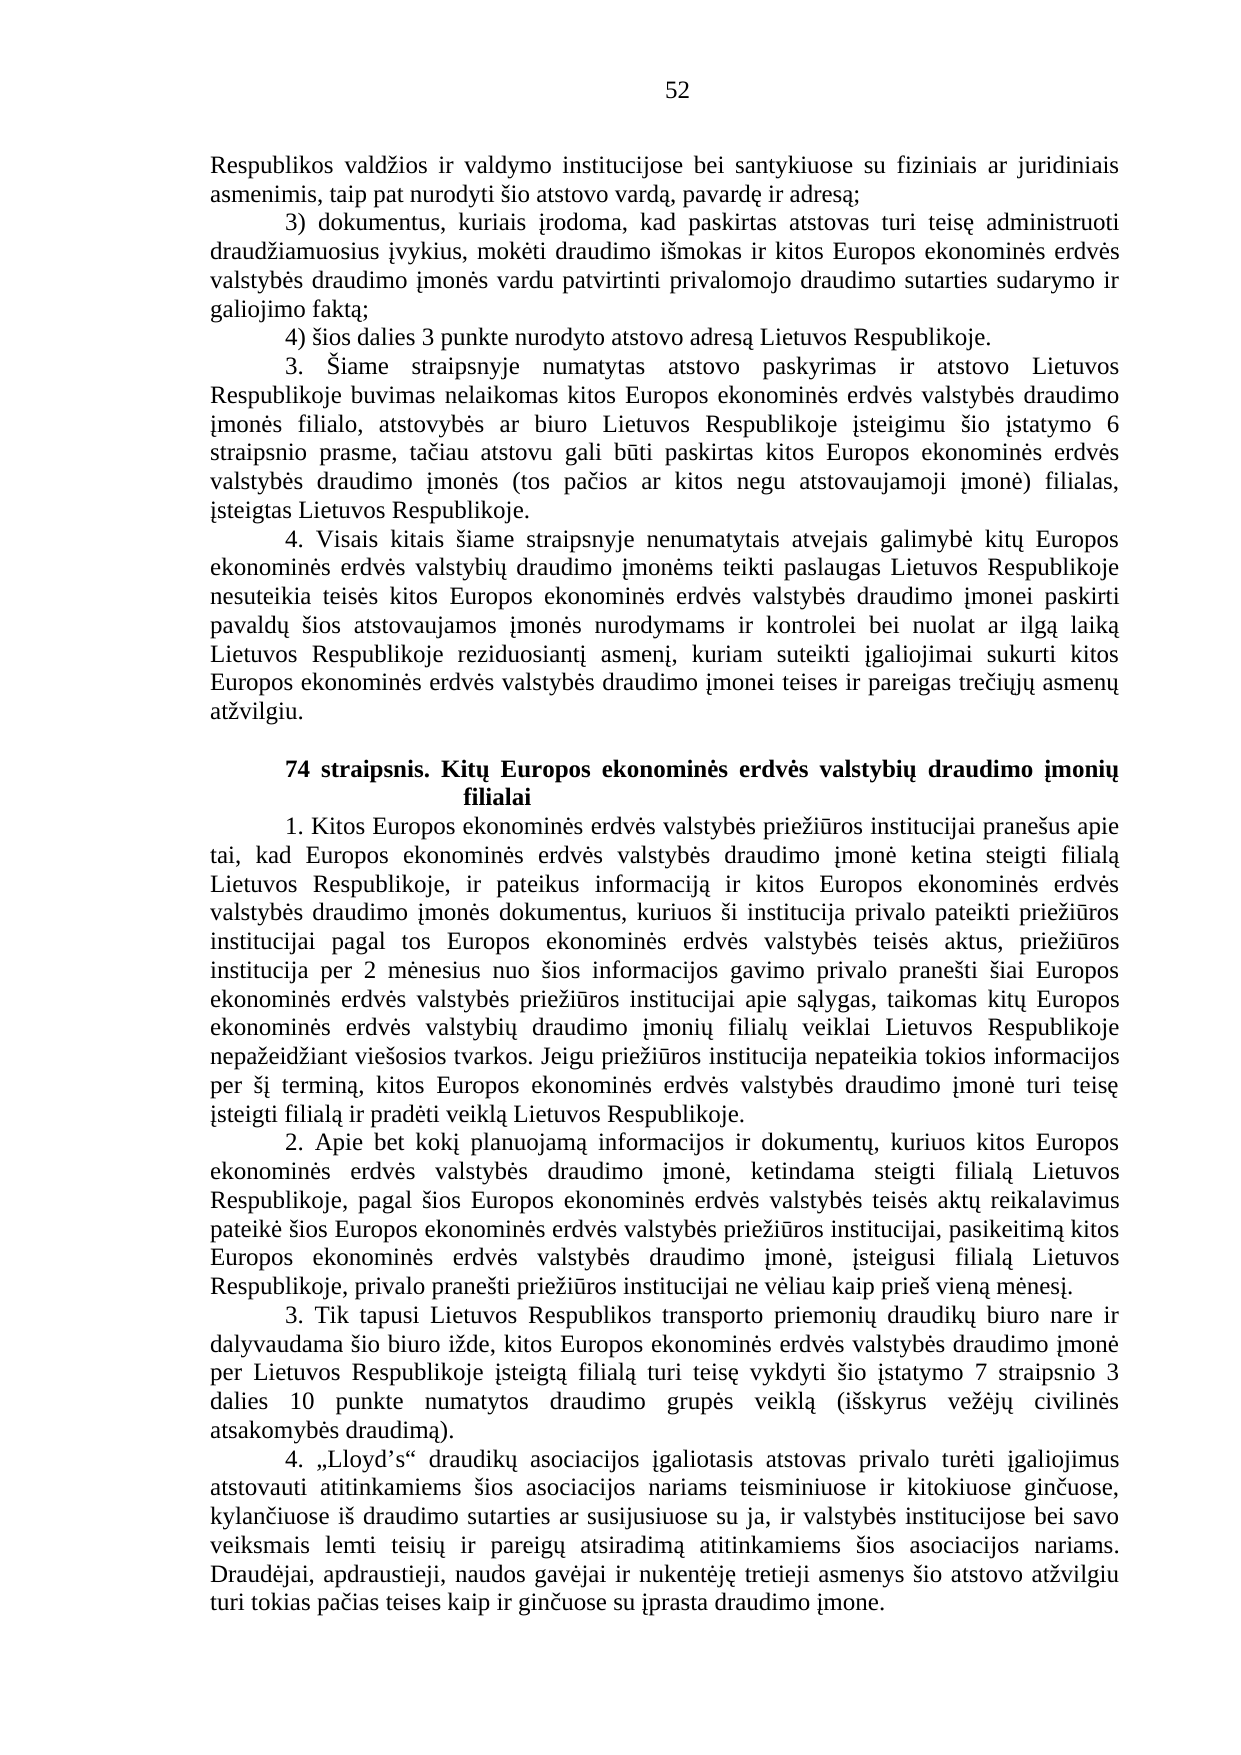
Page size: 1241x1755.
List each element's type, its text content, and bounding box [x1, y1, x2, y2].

text 3. Šiame straipsnyje numatytas atstovo paskyrimas ir atstovo Lietuvos Respublikoje buvimas nelaikomas kitos Europos ekonominės erdvės valstybės draudimo įmonės filialo, atstovybės ar biuro Lietuvos Respublikoje įsteigimu šio įstatymo 6 straipsnio prasme, tačiau atstovu gali būti paskirtas kitos Europos ekonominės erdvės valstybės draudimo įmonės (tos pačios ar kitos negu atstovaujamoji įmonė) filialas, įsteigtas Lietuvos Respublikoje. [210, 351, 1120, 524]
text 4) šios dalies 3 punkte nurodyto atstovo adresą Lietuvos Respublikoje. [210, 322, 1120, 351]
text 3. Tik tapusi Lietuvos Respublikos transporto priemonių draudikų biuro nare ir dalyvaudama šio biuro ižde, kitos Europos ekonominės erdvės valstybės draudimo įmonė per Lietuvos Respublikoje įsteigtą filialą turi teisę vykdyti šio įstatymo 7 straipsnio 3 dalies 10 punkte numatytos draudimo grupės veiklą (išskyrus vežėjų civilinės atsakomybės draudimą). [210, 1300, 1120, 1444]
text 1. Kitos Europos ekonominės erdvės valstybės priežiūros institucijai pranešus apie tai, kad Europos ekonominės erdvės valstybės draudimo įmonė ketina steigti filialą Lietuvos Respublikoje, ir pateikus informaciją ir kitos Europos ekonominės erdvės valstybės draudimo įmonės dokumentus, kuriuos ši institucija privalo pateikti priežiūros institucijai pagal tos Europos ekonominės erdvės valstybės teisės aktus, priežiūros institucija per 2 mėnesius nuo šios informacijos gavimo privalo pranešti šiai Europos ekonominės erdvės valstybės priežiūros institucijai apie sąlygas, taikomas kitų Europos ekonominės erdvės valstybių draudimo įmonių filialų veiklai Lietuvos Respublikoje nepažeidžiant viešosios tvarkos. Jeigu priežiūros institucija nepateikia tokios informacijos per šį terminą, kitos Europos ekonominės erdvės valstybės draudimo įmonė turi teisę įsteigti filialą ir pradėti veiklą Lietuvos Respublikoje. [210, 811, 1120, 1127]
text 74 straipsnis. Kitų Europos ekonominės erdvės valstybių draudimo įmonių filialai [285, 754, 1120, 811]
text 2. Apie bet kokį planuojamą informacijos ir dokumentų, kuriuos kitos Europos ekonominės erdvės valstybės draudimo įmonė, ketindama steigti filialą Lietuvos Respublikoje, pagal šios Europos ekonominės erdvės valstybės teisės aktų reikalavimus pateikė šios Europos ekonominės erdvės valstybės priežiūros institucijai, pasikeitimą kitos Europos ekonominės erdvės valstybės draudimo įmonė, įsteigusi filialą Lietuvos Respublikoje, privalo pranešti priežiūros institucijai ne vėliau kaip prieš vieną mėnesį. [210, 1127, 1120, 1300]
text 3) dokumentus, kuriais įrodoma, kad paskirtas atstovas turi teisę administruoti draudžiamuosius įvykius, mokėti draudimo išmokas ir kitos Europos ekonominės erdvės valstybės draudimo įmonės vardu patvirtinti privalomojo draudimo sutarties sudarymo ir galiojimo faktą; [210, 207, 1120, 322]
text Respublikos valdžios ir valdymo institucijose bei santykiuose su fiziniais ar juridiniais asmenimis, taip pat nurodyti šio atstovo vardą, pavardę ir adresą; [210, 150, 1120, 207]
text 4. Visais kitais šiame straipsnyje nenumatytais atvejais galimybė kitų Europos ekonominės erdvės valstybių draudimo įmonėms teikti paslaugas Lietuvos Respublikoje nesuteikia teisės kitos Europos ekonominės erdvės valstybės draudimo įmonei paskirti pavaldų šios atstovaujamos įmonės nurodymams ir kontrolei bei nuolat ar ilgą laiką Lietuvos Respublikoje reziduosiantį asmenį, kuriam suteikti įgaliojimai sukurti kitos Europos ekonominės erdvės valstybės draudimo įmonei teises ir pareigas trečiųjų asmenų atžvilgiu. [210, 524, 1120, 725]
text 4. „Lloyd’s“ draudikų asociacijos įgaliotasis atstovas privalo turėti įgaliojimus atstovauti atitinkamiems šios asociacijos nariams teisminiuose ir kitokiuose ginčuose, kylančiuose iš draudimo sutarties ar susijusiuose su ja, ir valstybės institucijose bei savo veiksmais lemti teisių ir pareigų atsiradimą atitinkamiems šios asociacijos nariams. Draudėjai, apdraustieji, naudos gavėjai ir nukentėję tretieji asmenys šio atstovo atžvilgiu turi tokias pačias teises kaip ir ginčuose su įprasta draudimo įmone. [210, 1444, 1120, 1616]
